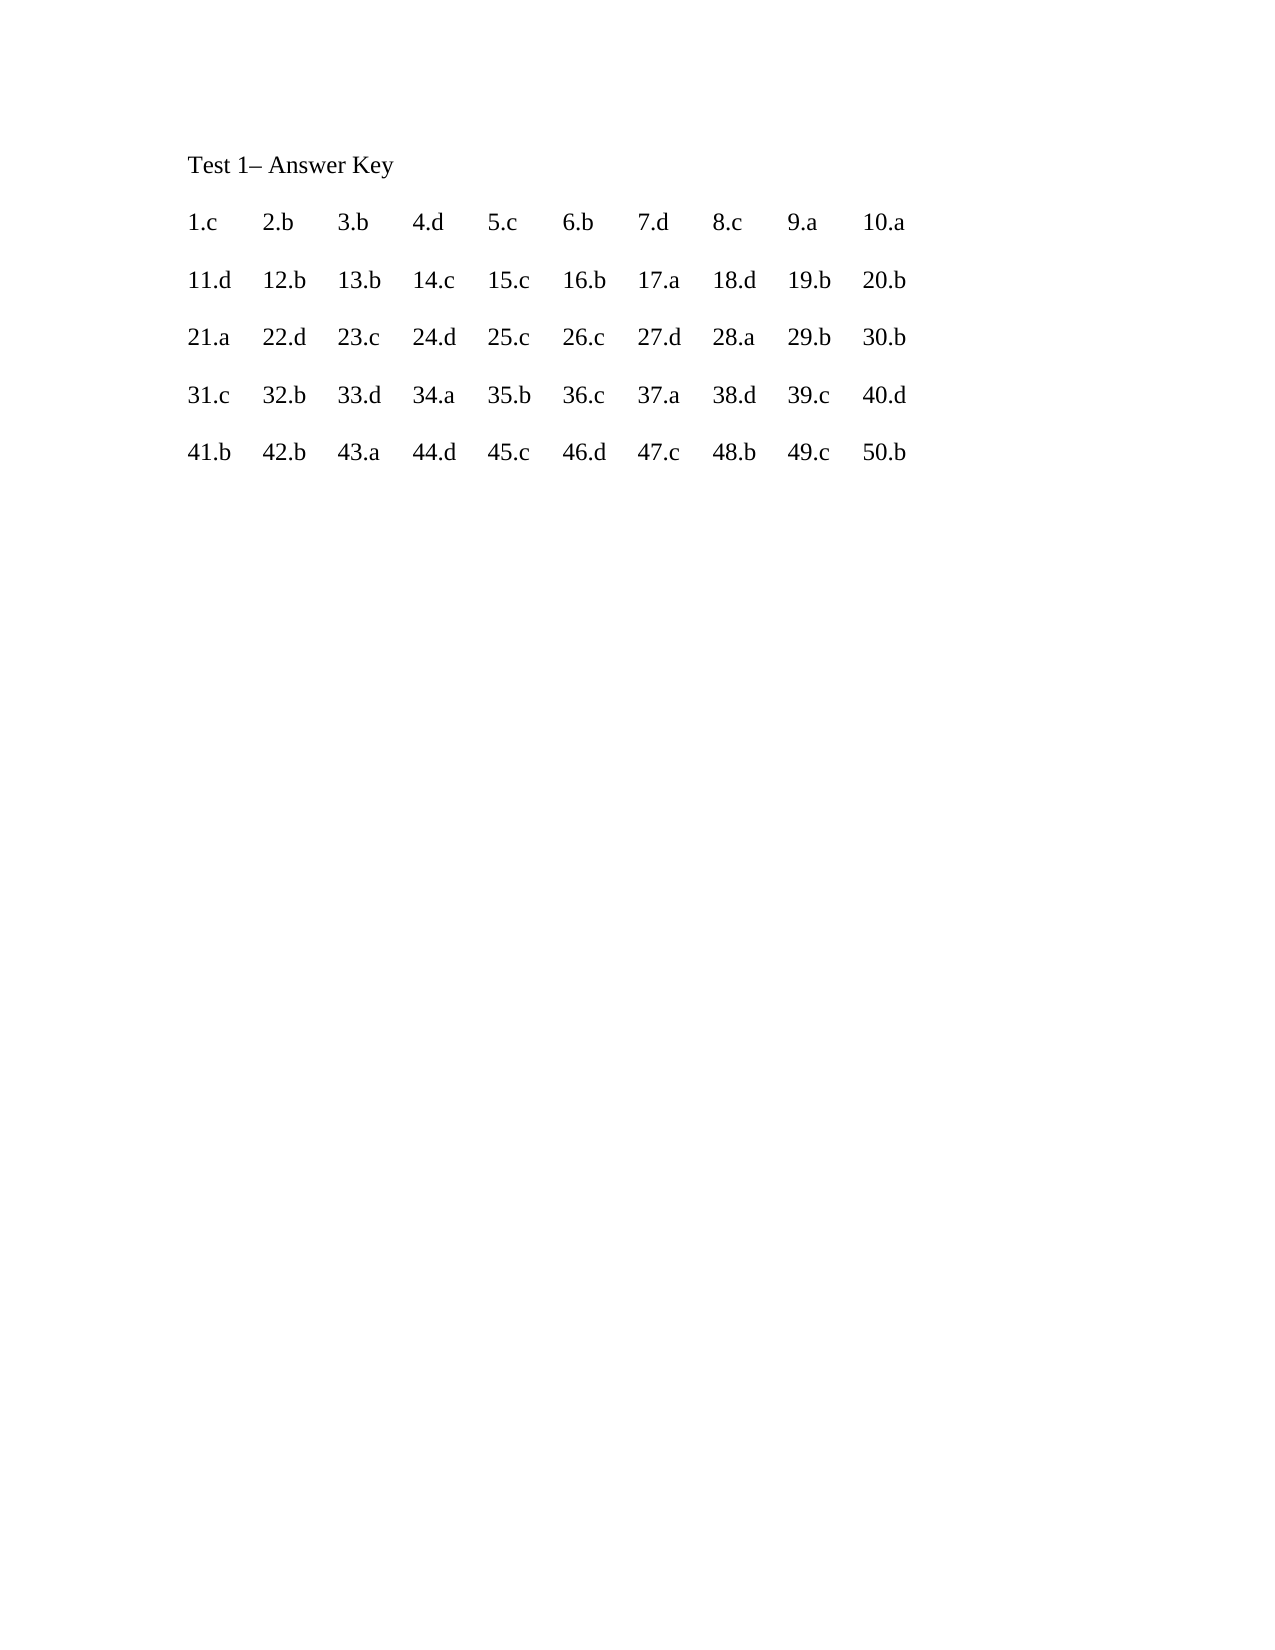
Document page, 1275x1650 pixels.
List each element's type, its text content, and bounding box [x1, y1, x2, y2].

text 1.c 2.b 3.b 4.d 5.c 6.b 7.d 8.c 9.a 10.a [187, 207, 1087, 236]
text Test 1– Answer Key [187, 150, 1087, 179]
text 11.d 12.b 13.b 14.c 15.c 16.b 17.a 18.d 19.b 20.b [187, 265, 1087, 294]
text 31.c 32.b 33.d 34.a 35.b 36.c 37.a 38.d 39.c 40.d [187, 380, 1087, 409]
text 41.b 42.b 43.a 44.d 45.c 46.d 47.c 48.b 49.c 50.b [187, 437, 1087, 466]
text 21.a 22.d 23.c 24.d 25.c 26.c 27.d 28.a 29.b 30.b [187, 322, 1087, 351]
